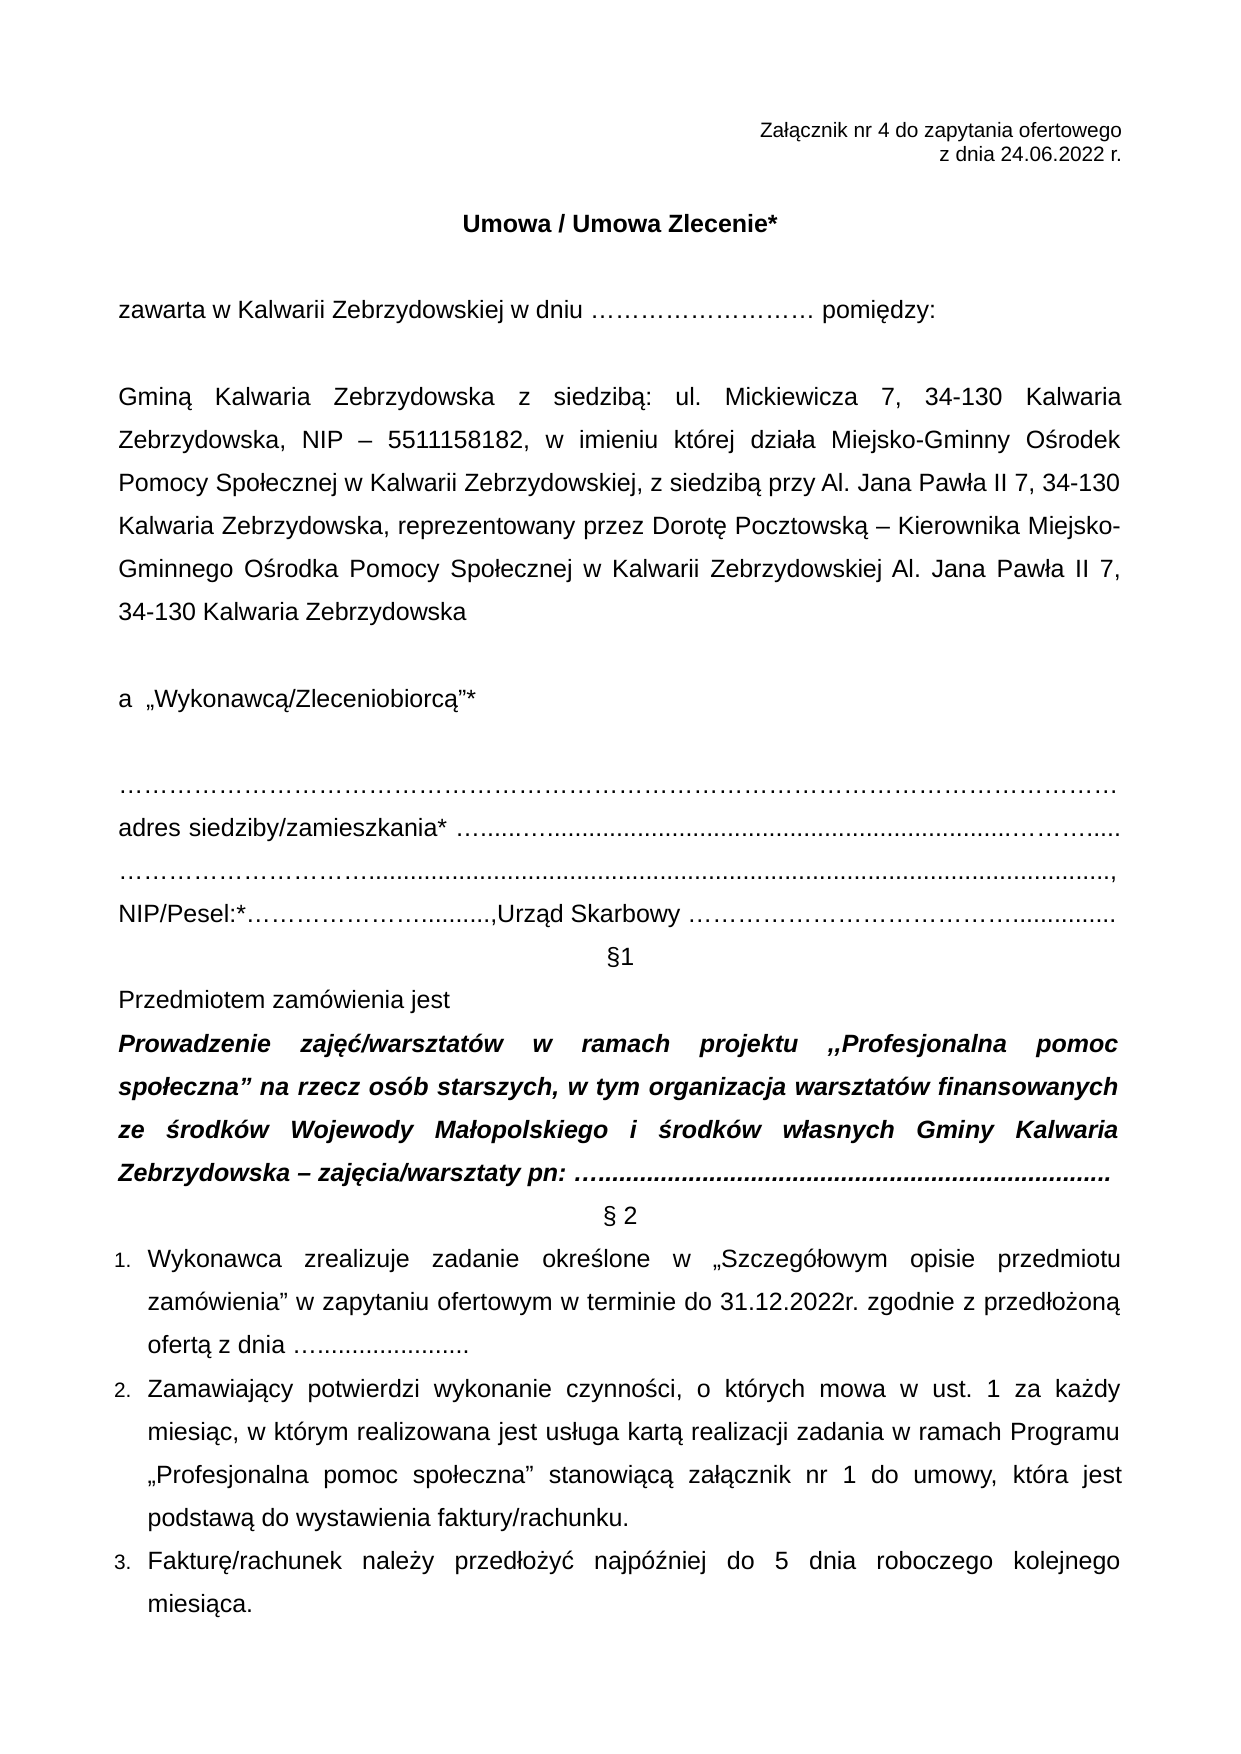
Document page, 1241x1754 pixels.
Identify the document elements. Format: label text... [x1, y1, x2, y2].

text NIP/Pesel:*…………………..........,Urząd Skarbowy …………………………………............... [118, 899, 1122, 928]
list Wykonawca zrealizuje zadanie określone w „Szczegółowym opisie przedmiotu zamówienia” w zapytaniu ofertowym w terminie do 31.12.2022r. zgodnie z przedłożoną ofertą z dnia …...................... [114, 1244, 1122, 1359]
text Umowa / Umowa Zlecenie* [118, 209, 1122, 238]
text Załącznik nr 4 do zapytania ofertowego z dnia 24.06.2022 r. [118, 118, 1122, 166]
list Prowadzenie zajęć/warsztatów w ramach projektu ,,Profesjonalna pomoc społeczna” na rzecz osób starszych, w tym organizacja warsztatów finansowanych ze środków Wojewody Małopolskiego i środków własnych Gminy Kalwaria Zebrzydowska – zajęcia/warsztaty pn: ….......................................................................... [118, 1028, 1122, 1187]
list Przedmiotem zamówienia jest [118, 985, 1122, 1014]
text zawarta w Kalwarii Zebrzydowskiej w dniu ……………………… pomiędzy: [118, 295, 1122, 324]
text § 2 [118, 1201, 1122, 1230]
text Gminą Kalwaria Zebrzydowska z siedzibą: ul. Mickiewicza 7, 34-130 Kalwaria Zebrzydowska, NIP – 5511158182, w imieniu której działa Miejsko-Gminny Ośrodek Pomocy Społecznej w Kalwarii Zebrzydowskiej, z siedzibą przy Al. Jana Pawła II 7, 34-130 Kalwaria Zebrzydowska, reprezentowany przez Dorotę Pocztowską – Kierownika Miejsko-Gminnego Ośrodka Pomocy Społecznej w Kalwarii Zebrzydowskiej Al. Jana Pawła II 7, 34-130 Kalwaria Zebrzydowska [118, 382, 1122, 626]
text a „Wykonawcą/Zleceniobiorcą”* [118, 683, 1122, 712]
list Zamawiający potwierdzi wykonanie czynności, o których mowa w ust. 1 za każdy miesiąc, w którym realizowana jest usługa kartą realizacji zadania w ramach Programu „Profesjonalna pomoc społeczna” stanowiącą załącznik nr 1 do umowy, która jest podstawą do wystawienia faktury/rachunku. [114, 1373, 1122, 1532]
text §1 [118, 942, 1122, 971]
list Fakturę/rachunek należy przedłożyć najpóźniej do 5 dnia roboczego kolejnego miesiąca. [114, 1546, 1122, 1618]
text ………………………………………………………………………………………………………… adres siedziby/zamieszkania* …......…...................................................................……….....…………………………..........................................................................................................., [118, 770, 1122, 885]
